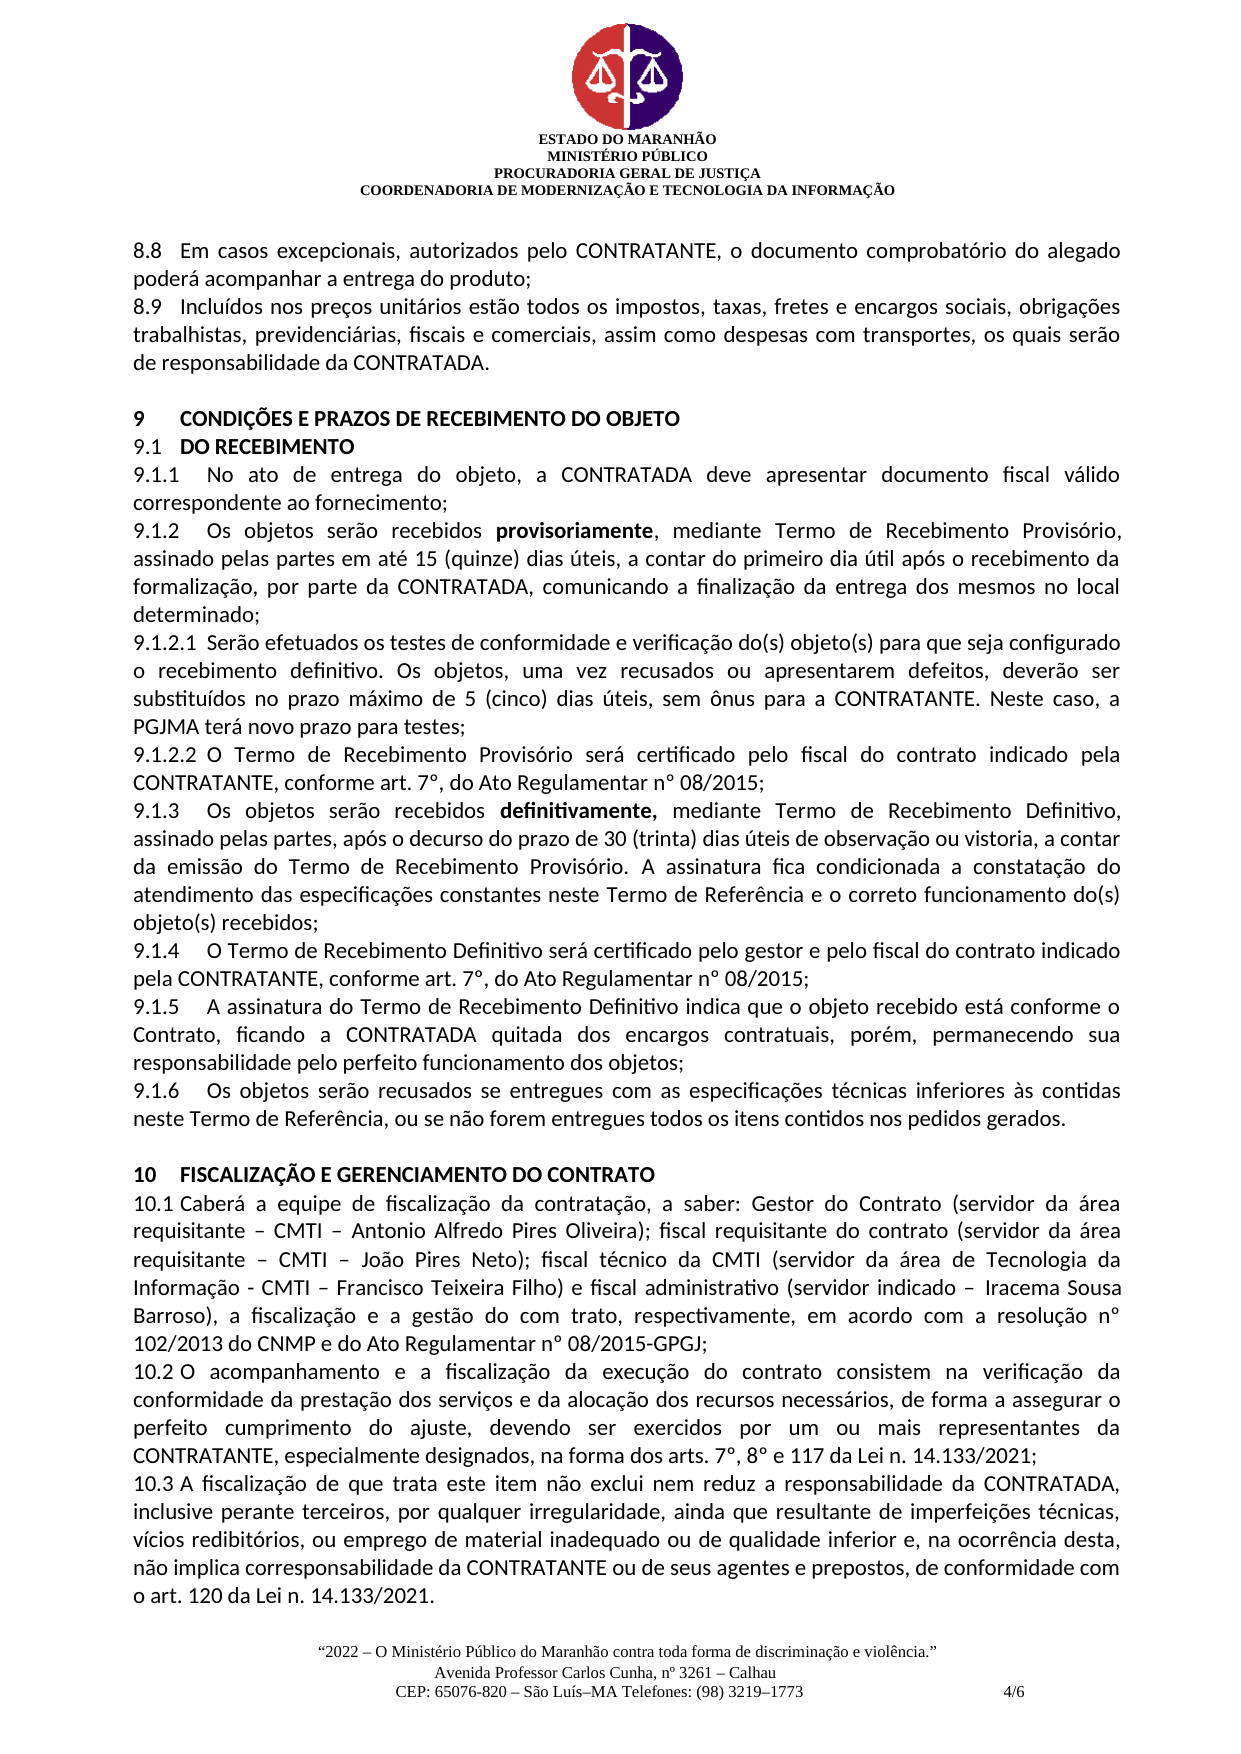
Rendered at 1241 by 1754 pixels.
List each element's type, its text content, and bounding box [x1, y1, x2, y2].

list Os objetos serão recebidos definitivamente, mediante Termo de Recebimento Definitivo, assinado pelas partes, após o decurso do prazo de 30 (trinta) dias úteis de observação ou vistoria, a contar da emissão do Termo de Recebimento Provisório. A assinatura fica condicionada a constatação do atendimento das especificações constantes neste Termo de Referência e o correto funcionamento do(s) objeto(s) recebidos; [133, 796, 1122, 936]
list DO RECEBIMENTO [133, 432, 1122, 460]
list CONDIÇÕES E PRAZOS DE RECEBIMENTO DO OBJETO [133, 404, 1122, 432]
list FISCALIZAÇÃO E GERENCIAMENTO DO CONTRATO [133, 1161, 1122, 1189]
list Em casos excepcionais, autorizados pelo CONTRATANTE, o documento comprobatório do alegado poderá acompanhar a entrega do produto; [133, 236, 1122, 292]
list Os objetos serão recusados se entregues com as especificações técnicas inferiores às contidas neste Termo de Referência, ou se não forem entregues todos os itens contidos nos pedidos gerados. [133, 1077, 1122, 1133]
list Caberá a equipe de fiscalização da contratação, a saber: Gestor do Contrato (servidor da área requisitante – CMTI – Antonio Alfredo Pires Oliveira); fiscal requisitante do contrato (servidor da área requisitante – CMTI – João Pires Neto); fiscal técnico da CMTI (servidor da área de Tecnologia da Informação - CMTI – Francisco Teixeira Filho) e fiscal administrativo (servidor indicado – Iracema Sousa Barroso), a fiscalização e a gestão do com trato, respectivamente, em acordo com a resolução nº 102/2013 do CNMP e do Ato Regulamentar nº 08/2015-GPGJ; [133, 1189, 1122, 1357]
list A fiscalização de que trata este item não exclui nem reduz a responsabilidade da CONTRATADA, inclusive perante terceiros, por qualquer irregularidade, ainda que resultante de imperfeições técnicas, vícios redibitórios, ou emprego de material inadequado ou de qualidade inferior e, na ocorrência desta, não implica corresponsabilidade da CONTRATANTE ou de seus agentes e prepostos, de conformidade com o art. 120 da Lei n. 14.133/2021. [133, 1469, 1122, 1609]
picture [571, 23, 684, 131]
list Incluídos nos preços unitários estão todos os impostos, taxas, fretes e encargos sociais, obrigações trabalhistas, previdenciárias, fiscais e comerciais, assim como despesas com transportes, os quais serão de responsabilidade da CONTRATADA. [133, 292, 1122, 376]
list A assinatura do Termo de Recebimento Definitivo indica que o objeto recebido está conforme o Contrato, ficando a CONTRATADA quitada dos encargos contratuais, porém, permanecendo sua responsabilidade pelo perfeito funcionamento dos objetos; [133, 992, 1122, 1077]
list O acompanhamento e a fiscalização da execução do contrato consistem na verificação da conformidade da prestação dos serviços e da alocação dos recursos necessários, de forma a assegurar o perfeito cumprimento do ajuste, devendo ser exercidos por um ou mais representantes da CONTRATANTE, especialmente designados, na forma dos arts. 7º, 8º e 117 da Lei n. 14.133/2021; [133, 1357, 1122, 1469]
list Serão efetuados os testes de conformidade e verificação do(s) objeto(s) para que seja configurado o recebimento definitivo. Os objetos, uma vez recusados ou apresentarem defeitos, deverão ser substituídos no prazo máximo de 5 (cinco) dias úteis, sem ônus para a CONTRATANTE. Neste caso, a PGJMA terá novo prazo para testes; [133, 628, 1122, 740]
list O Termo de Recebimento Provisório será certificado pelo fiscal do contrato indicado pela CONTRATANTE, conforme art. 7º, do Ato Regulamentar nº 08/2015; [133, 740, 1122, 796]
list O Termo de Recebimento Definitivo será certificado pelo gestor e pelo fiscal do contrato indicado pela CONTRATANTE, conforme art. 7º, do Ato Regulamentar nº 08/2015; [133, 936, 1122, 992]
list Os objetos serão recebidos provisoriamente, mediante Termo de Recebimento Provisório, assinado pelas partes em até 15 (quinze) dias úteis, a contar do primeiro dia útil após o recebimento da formalização, por parte da CONTRATADA, comunicando a finalização da entrega dos mesmos no local determinado; [133, 516, 1122, 628]
list No ato de entrega do objeto, a CONTRATADA deve apresentar documento fiscal válido correspondente ao fornecimento; [133, 460, 1122, 516]
